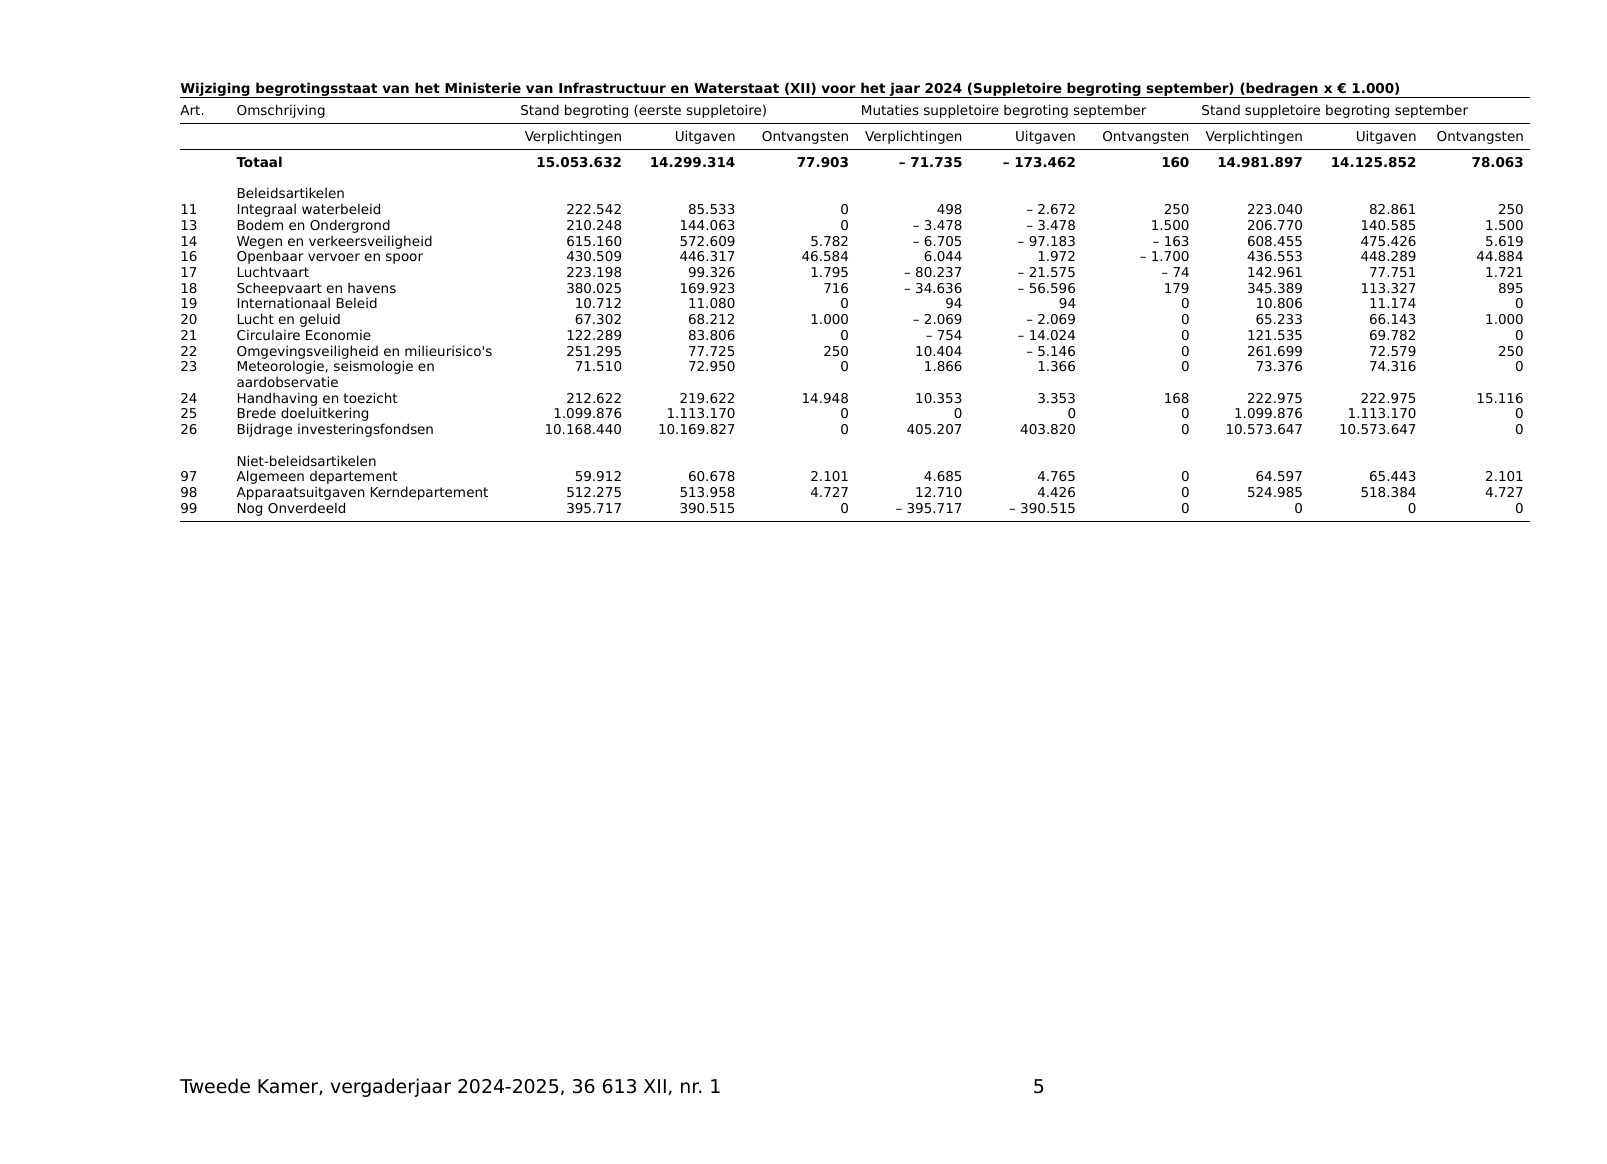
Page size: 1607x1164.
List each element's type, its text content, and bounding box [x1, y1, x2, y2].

table_cell 71.510 [514, 359, 628, 391]
table_header Wijziging begrotingsstaat van het Ministerie van Infrastructuur en Waterstaat (XII) voor het jaar 2024 (Suppletoire begroting september) (bedragen x € 1.000) [180, 81, 1529, 97]
table_cell Ontvangsten [1082, 124, 1195, 149]
table_cell 69.782 [1309, 328, 1422, 343]
table_cell Brede doeluitkering [231, 406, 514, 422]
table_cell 430.509 [514, 249, 628, 265]
table_cell [1082, 170, 1195, 186]
table_cell [1309, 438, 1422, 453]
table_cell Omgevingsveiligheid en milieurisico's [231, 344, 514, 359]
table_cell – 3.478 [855, 218, 968, 233]
table_cell 11 [180, 202, 231, 218]
table_cell – 80.237 [855, 265, 968, 281]
table_cell [628, 170, 741, 186]
table_cell Niet-beleidsartikelen [231, 454, 514, 469]
table_cell Lucht en geluid [231, 312, 514, 328]
table_cell 19 [180, 296, 231, 312]
table_cell [180, 438, 231, 453]
table_cell 518.384 [1309, 485, 1422, 501]
table_cell 44.884 [1422, 249, 1529, 265]
table_cell 222.975 [1309, 391, 1422, 406]
table_cell 4.426 [968, 485, 1082, 501]
table_cell Circulaire Economie [231, 328, 514, 343]
table_cell 26 [180, 422, 231, 438]
table_cell 1.113.170 [628, 406, 741, 422]
table_cell 0 [1082, 485, 1195, 501]
table_cell 251.295 [514, 344, 628, 359]
table_cell – 97.183 [968, 233, 1082, 249]
table_cell [1195, 170, 1309, 186]
table_cell 390.515 [628, 501, 741, 521]
table_cell 5.782 [741, 233, 855, 249]
table_cell 380.025 [514, 281, 628, 296]
table_cell 13 [180, 218, 231, 233]
table_cell 0 [1082, 344, 1195, 359]
table_cell 4.727 [741, 485, 855, 501]
table_cell [180, 170, 231, 186]
table_cell – 395.717 [855, 501, 968, 521]
table_cell [514, 186, 628, 202]
table_cell Luchtvaart [231, 265, 514, 281]
table_cell 0 [1422, 328, 1529, 343]
table_cell 524.985 [1195, 485, 1309, 501]
table_cell – 754 [855, 328, 968, 343]
table_cell 65.443 [1309, 469, 1422, 485]
table_cell 1.113.170 [1309, 406, 1422, 422]
table_cell Verplichtingen [514, 124, 628, 149]
table_cell 0 [1082, 422, 1195, 438]
table_cell 0 [741, 359, 855, 391]
table_cell 395.717 [514, 501, 628, 521]
table_cell 15.053.632 [514, 150, 628, 170]
table_cell 12.710 [855, 485, 968, 501]
table_cell 0 [1082, 328, 1195, 343]
table_cell 10.806 [1195, 296, 1309, 312]
table_cell Bijdrage investeringsfondsen [231, 422, 514, 438]
table_cell 77.903 [741, 150, 855, 170]
table_cell 0 [1082, 296, 1195, 312]
table_cell 446.317 [628, 249, 741, 265]
table_cell 144.063 [628, 218, 741, 233]
table_cell [741, 438, 855, 453]
table_cell 250 [1422, 344, 1529, 359]
table_cell 99.326 [628, 265, 741, 281]
table_cell [855, 170, 968, 186]
table_cell [180, 150, 231, 170]
table_cell 0 [1082, 312, 1195, 328]
table_cell 0 [1082, 406, 1195, 422]
table_cell 716 [741, 281, 855, 296]
table_cell 10.712 [514, 296, 628, 312]
table_cell 25 [180, 406, 231, 422]
table_cell 142.961 [1195, 265, 1309, 281]
table_cell [1082, 438, 1195, 453]
table_cell [741, 454, 855, 469]
table_cell Beleidsartikelen [231, 186, 514, 202]
table_cell Ontvangsten [1422, 124, 1529, 149]
table_cell 250 [1082, 202, 1195, 218]
table_cell 210.248 [514, 218, 628, 233]
table_cell – 3.478 [968, 218, 1082, 233]
table_cell 11.080 [628, 296, 741, 312]
table_cell [1309, 186, 1422, 202]
table_cell [741, 186, 855, 202]
table_cell 0 [1082, 501, 1195, 521]
table_cell [968, 454, 1082, 469]
table_cell 99 [180, 501, 231, 521]
table_cell Uitgaven [1309, 124, 1422, 149]
table_cell Wegen en verkeersveiligheid [231, 233, 514, 249]
table_cell 615.160 [514, 233, 628, 249]
table_cell [1309, 454, 1422, 469]
table_cell – 1.700 [1082, 249, 1195, 265]
table_cell [855, 438, 968, 453]
table_cell – 34.636 [855, 281, 968, 296]
table_cell 4.765 [968, 469, 1082, 485]
table_cell [1309, 170, 1422, 186]
table_cell 10.404 [855, 344, 968, 359]
table_cell Uitgaven [628, 124, 741, 149]
table_cell 24 [180, 391, 231, 406]
table_cell 223.040 [1195, 202, 1309, 218]
table_cell 74.316 [1309, 359, 1422, 391]
table_cell 68.212 [628, 312, 741, 328]
table_cell Apparaatsuitgaven Kerndepartement [231, 485, 514, 501]
table_cell 448.289 [1309, 249, 1422, 265]
table_cell [1195, 438, 1309, 453]
table_cell 1.500 [1082, 218, 1195, 233]
table_cell 15.116 [1422, 391, 1529, 406]
table_cell [180, 454, 231, 469]
table_cell 0 [855, 406, 968, 422]
table_cell Mutaties suppletoire begroting september [855, 98, 1195, 123]
table_cell 73.376 [1195, 359, 1309, 391]
table_cell – 173.462 [968, 150, 1082, 170]
table_cell 77.725 [628, 344, 741, 359]
table_cell 18 [180, 281, 231, 296]
table_cell [741, 170, 855, 186]
table_cell Verplichtingen [855, 124, 968, 149]
table_cell 20 [180, 312, 231, 328]
table_cell 0 [741, 218, 855, 233]
table_cell Uitgaven [968, 124, 1082, 149]
table_cell Totaal [231, 150, 514, 170]
table_cell 513.958 [628, 485, 741, 501]
table_cell [628, 186, 741, 202]
table_cell 72.950 [628, 359, 741, 391]
table_cell [628, 438, 741, 453]
table_cell 0 [1422, 501, 1529, 521]
table_cell [180, 186, 231, 202]
table_cell – 74 [1082, 265, 1195, 281]
table_cell Bodem en Ondergrond [231, 218, 514, 233]
table_cell – 56.596 [968, 281, 1082, 296]
table_cell Ontvangsten [741, 124, 855, 149]
table_cell [628, 454, 741, 469]
table_cell 1.500 [1422, 218, 1529, 233]
table_cell 0 [741, 202, 855, 218]
table_cell 1.099.876 [514, 406, 628, 422]
table_cell [968, 438, 1082, 453]
table_cell 222.975 [1195, 391, 1309, 406]
table_cell 0 [741, 422, 855, 438]
table_cell 0 [1422, 359, 1529, 391]
table_cell 10.353 [855, 391, 968, 406]
table_cell 10.168.440 [514, 422, 628, 438]
table_cell 0 [1195, 501, 1309, 521]
table_cell – 14.024 [968, 328, 1082, 343]
table_cell 97 [180, 469, 231, 485]
table_cell 0 [968, 406, 1082, 422]
table_cell [1422, 438, 1529, 453]
table_cell 0 [741, 296, 855, 312]
table_cell – 163 [1082, 233, 1195, 249]
table_cell 14.299.314 [628, 150, 741, 170]
table_cell [180, 124, 231, 149]
table_cell Algemeen departement [231, 469, 514, 485]
table_cell 0 [1422, 422, 1529, 438]
table_cell 1.972 [968, 249, 1082, 265]
table_cell Openbaar vervoer en spoor [231, 249, 514, 265]
table_cell 3.353 [968, 391, 1082, 406]
table_cell 0 [741, 501, 855, 521]
table_cell 2.101 [741, 469, 855, 485]
table_cell 512.275 [514, 485, 628, 501]
table_cell 475.426 [1309, 233, 1422, 249]
table_cell 608.455 [1195, 233, 1309, 249]
table_cell 60.678 [628, 469, 741, 485]
table_cell [1195, 454, 1309, 469]
table_cell 212.622 [514, 391, 628, 406]
table_cell 113.327 [1309, 281, 1422, 296]
table_cell Verplichtingen [1195, 124, 1309, 149]
table_cell Art. [180, 98, 231, 123]
table_cell 895 [1422, 281, 1529, 296]
table_cell [514, 170, 628, 186]
table_cell 121.535 [1195, 328, 1309, 343]
table_cell 122.289 [514, 328, 628, 343]
table_cell 250 [741, 344, 855, 359]
table_cell 66.143 [1309, 312, 1422, 328]
table_cell [231, 170, 514, 186]
table_cell 0 [741, 328, 855, 343]
table_cell 78.063 [1422, 150, 1529, 170]
table_cell Stand suppletoire begroting september [1195, 98, 1529, 123]
table_cell 4.685 [855, 469, 968, 485]
table_cell 1.721 [1422, 265, 1529, 281]
table_cell 1.795 [741, 265, 855, 281]
table_cell 5.619 [1422, 233, 1529, 249]
table_cell 67.302 [514, 312, 628, 328]
table_cell 65.233 [1195, 312, 1309, 328]
table_cell – 2.672 [968, 202, 1082, 218]
table_cell [968, 186, 1082, 202]
table_cell – 5.146 [968, 344, 1082, 359]
table_cell 206.770 [1195, 218, 1309, 233]
table_cell 0 [1082, 469, 1195, 485]
table_cell 222.542 [514, 202, 628, 218]
table_cell 345.389 [1195, 281, 1309, 296]
table_cell 94 [855, 296, 968, 312]
table_cell 1.866 [855, 359, 968, 391]
table_cell 1.000 [741, 312, 855, 328]
table_cell 168 [1082, 391, 1195, 406]
table_cell 83.806 [628, 328, 741, 343]
table_cell 94 [968, 296, 1082, 312]
table_cell 59.912 [514, 469, 628, 485]
table_cell 16 [180, 249, 231, 265]
table_cell [855, 186, 968, 202]
table_cell 169.923 [628, 281, 741, 296]
table_cell 261.699 [1195, 344, 1309, 359]
table_cell 223.198 [514, 265, 628, 281]
table_cell [231, 124, 514, 149]
table_cell [968, 170, 1082, 186]
table_cell 405.207 [855, 422, 968, 438]
table_cell 10.573.647 [1309, 422, 1422, 438]
table_cell 14.125.852 [1309, 150, 1422, 170]
table_cell – 6.705 [855, 233, 968, 249]
table_cell 21 [180, 328, 231, 343]
table_cell 46.584 [741, 249, 855, 265]
table_cell 72.579 [1309, 344, 1422, 359]
table_cell 17 [180, 265, 231, 281]
table_cell 98 [180, 485, 231, 501]
table_cell 250 [1422, 202, 1529, 218]
table_cell 77.751 [1309, 265, 1422, 281]
table_cell 498 [855, 202, 968, 218]
table_cell [1422, 454, 1529, 469]
table_cell 14 [180, 233, 231, 249]
table_cell 2.101 [1422, 469, 1529, 485]
table_cell 0 [1422, 406, 1529, 422]
table_cell Handhaving en toezicht [231, 391, 514, 406]
table_cell 64.597 [1195, 469, 1309, 485]
table_cell 82.861 [1309, 202, 1422, 218]
table_cell [231, 438, 514, 453]
table_cell 10.169.827 [628, 422, 741, 438]
table_cell [514, 454, 628, 469]
table_cell 22 [180, 344, 231, 359]
table_cell Nog Onverdeeld [231, 501, 514, 521]
table_cell 0 [1082, 359, 1195, 391]
table_cell 160 [1082, 150, 1195, 170]
table_cell 0 [741, 406, 855, 422]
table_cell – 21.575 [968, 265, 1082, 281]
table_cell Internationaal Beleid [231, 296, 514, 312]
table_cell 4.727 [1422, 485, 1529, 501]
table_cell 403.820 [968, 422, 1082, 438]
table_cell Omschrijving [231, 98, 514, 123]
table_cell 219.622 [628, 391, 741, 406]
table_cell [855, 454, 968, 469]
table_cell [514, 438, 628, 453]
table_cell [1195, 186, 1309, 202]
table_cell [1082, 454, 1195, 469]
table_cell 140.585 [1309, 218, 1422, 233]
table_cell – 2.069 [855, 312, 968, 328]
table_cell 0 [1422, 296, 1529, 312]
table_cell – 71.735 [855, 150, 968, 170]
table_cell 0 [1309, 501, 1422, 521]
table_cell 6.044 [855, 249, 968, 265]
table_cell 1.366 [968, 359, 1082, 391]
table_cell 179 [1082, 281, 1195, 296]
table_cell 10.573.647 [1195, 422, 1309, 438]
table_cell – 2.069 [968, 312, 1082, 328]
table_cell 85.533 [628, 202, 741, 218]
table_cell [1422, 170, 1529, 186]
table_cell [1082, 186, 1195, 202]
table_cell 23 [180, 359, 231, 391]
table_cell Scheepvaart en havens [231, 281, 514, 296]
table_cell 11.174 [1309, 296, 1422, 312]
table_cell 1.099.876 [1195, 406, 1309, 422]
table_cell Meteorologie, seismologie en aardobservatie [231, 359, 514, 391]
table_cell – 390.515 [968, 501, 1082, 521]
table_cell [1422, 186, 1529, 202]
table_cell 14.981.897 [1195, 150, 1309, 170]
table_cell 436.553 [1195, 249, 1309, 265]
table_cell 1.000 [1422, 312, 1529, 328]
table_cell 14.948 [741, 391, 855, 406]
table_cell Stand begroting (eerste suppletoire) [514, 98, 855, 123]
table_cell 572.609 [628, 233, 741, 249]
table_cell Integraal waterbeleid [231, 202, 514, 218]
